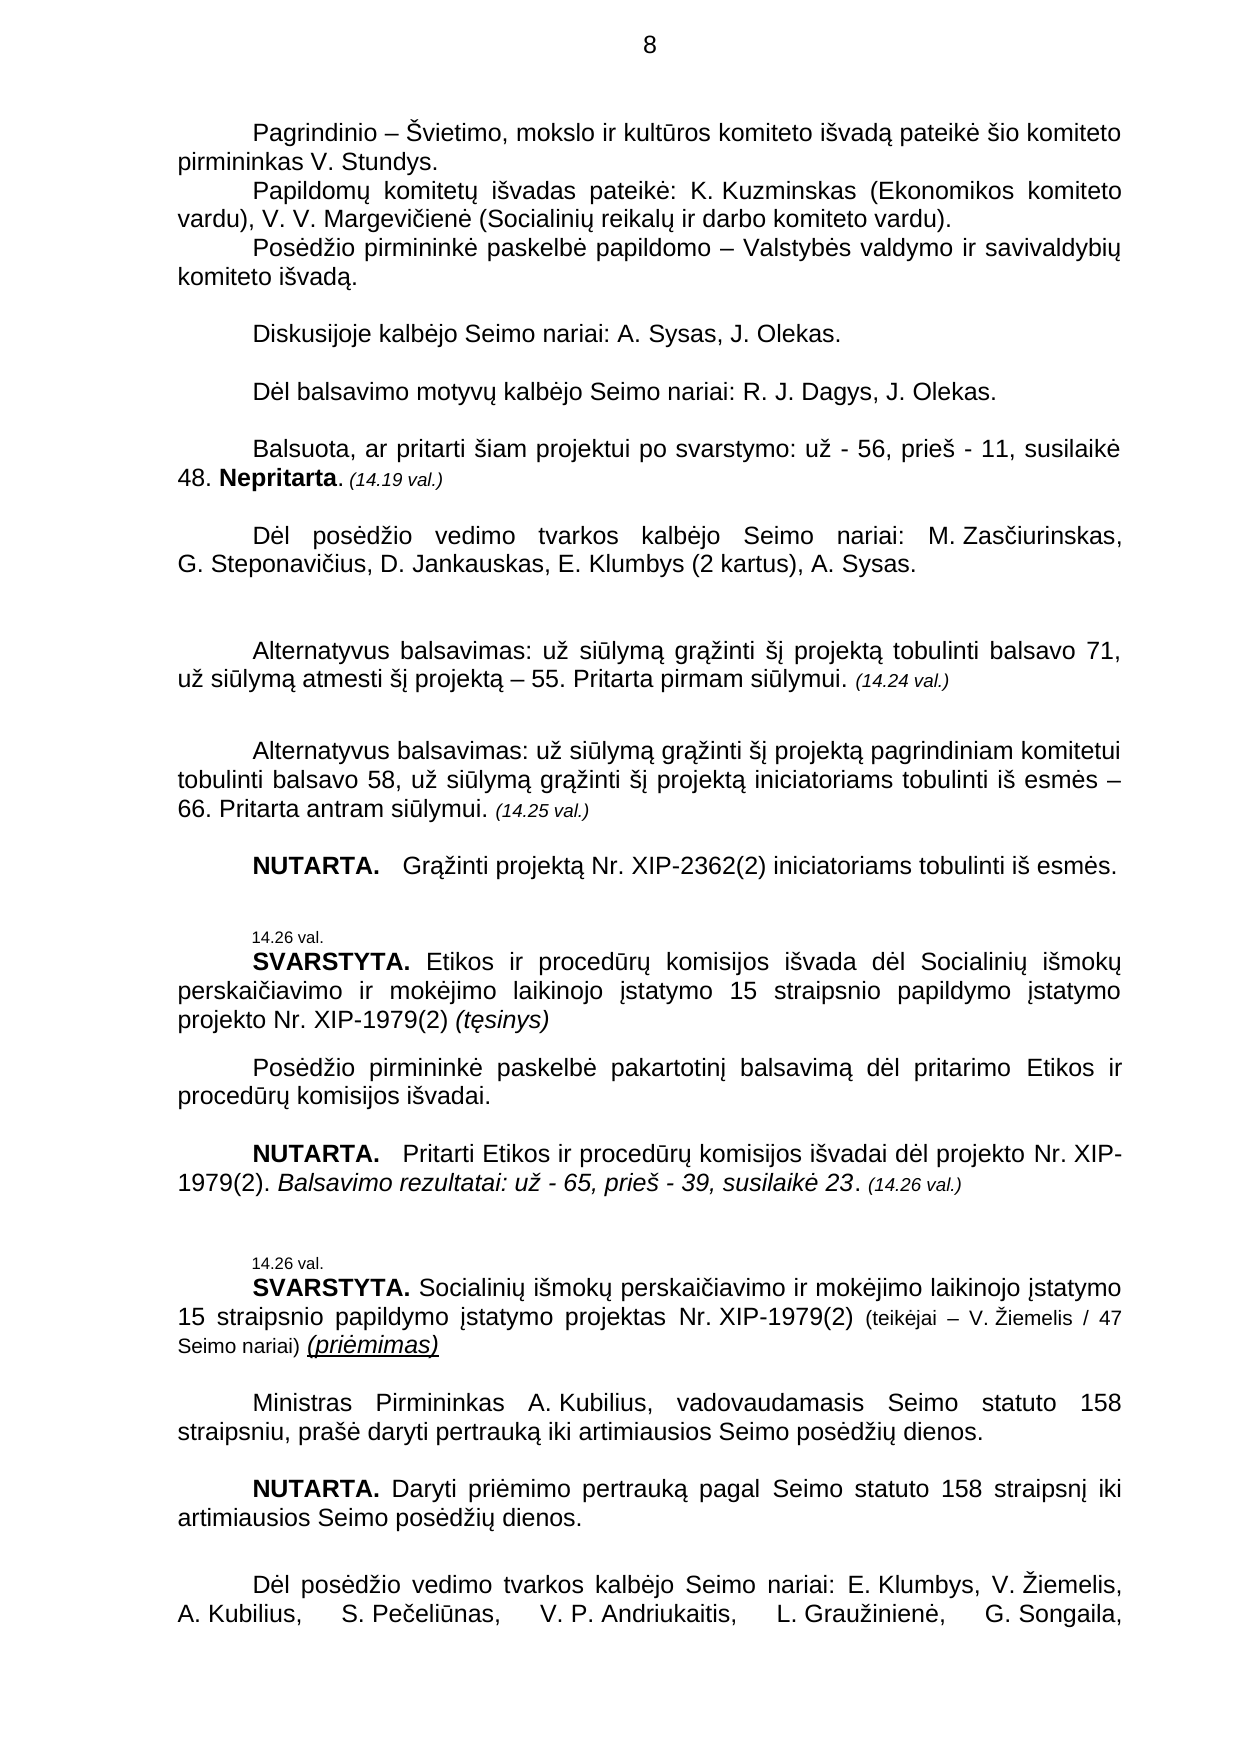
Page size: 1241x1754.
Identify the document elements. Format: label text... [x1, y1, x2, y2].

text Dėl posėdžio vedimo tvarkos kalbėjo Seimo nariai: E. Klumbys, V. Žiemelis, A. Kubilius, S. Pečeliūnas, V. P. Andriukaitis, L. Graužinienė, G. Songaila, [177, 1570, 1122, 1628]
text Ministras Pirmininkas A. Kubilius, vadovaudamasis Seimo statuto 158 straipsniu, prašė daryti pertrauką iki artimiausios Seimo posėdžių dienos. [177, 1388, 1122, 1445]
text Diskusijoje kalbėjo Seimo nariai: A. Sysas, J. Olekas. [177, 319, 1122, 348]
text Dėl posėdžio vedimo tvarkos kalbėjo Seimo nariai: M. Zasčiurinskas, G. Steponavičius, D. Jankauskas, E. Klumbys (2 kartus), A. Sysas. [177, 521, 1122, 578]
text Posėdžio pirmininkė paskelbė pakartotinį balsavimą dėl pritarimo Etikos ir procedūrų komisijos išvadai. [177, 1052, 1122, 1110]
text Alternatyvus balsavimas: už siūlymą grąžinti šį projektą pagrindiniam komitetui tobulinti balsavo 58, už siūlymą grąžinti šį projektą iniciatoriams tobulinti iš esmės – 66. Pritarta antram siūlymui. (14.25 val.) [177, 736, 1122, 822]
text NUTARTA. Daryti priėmimo pertrauką pagal Seimo statuto 158 straipsnį iki artimiausios Seimo posėdžių dienos. [177, 1474, 1122, 1532]
text SVARSTYTA. Etikos ir procedūrų komisijos išvada dėl Socialinių išmokų perskaičiavimo ir mokėjimo laikinojo įstatymo 15 straipsnio papildymo įstatymo projekto Nr. XIP-1979(2) (tęsinys) [177, 947, 1122, 1033]
text NUTARTA. Pritarti Etikos ir procedūrų komisijos išvadai dėl projekto Nr. XIP-1979(2). Balsavimo rezultatai: už - 65, prieš - 39, susilaikė 23. (14.26 val.) [177, 1139, 1122, 1196]
text 14.26 val. [177, 1254, 1122, 1273]
text 14.26 val. [177, 928, 1122, 947]
text Pagrindinio – Švietimo, mokslo ir kultūros komiteto išvadą pateikė šio komiteto pirmininkas V. Stundys. [177, 118, 1122, 176]
text SVARSTYTA. Socialinių išmokų perskaičiavimo ir mokėjimo laikinojo įstatymo 15 straipsnio papildymo įstatymo projektas Nr. XIP-1979(2) (teikėjai – V. Žiemelis / 47 Seimo nariai) (priėmimas) [177, 1273, 1122, 1359]
text Balsuota, ar pritarti šiam projektui po svarstymo: už - 56, prieš - 11, susilaikė 48. Nepritarta. (14.19 val.) [177, 434, 1122, 492]
text NUTARTA. Grąžinti projektą Nr. XIP-2362(2) iniciatoriams tobulinti iš esmės. [177, 851, 1122, 880]
text Papildomų komitetų išvadas pateikė: K. Kuzminskas (Ekonomikos komiteto vardu), V. V. Margevičienė (Socialinių reikalų ir darbo komiteto vardu). [177, 176, 1122, 233]
text Alternatyvus balsavimas: už siūlymą grąžinti šį projektą tobulinti balsavo 71, už siūlymą atmesti šį projektą – 55. Pritarta pirmam siūlymui. (14.24 val.) [177, 636, 1122, 693]
text Posėdžio pirmininkė paskelbė papildomo – Valstybės valdymo ir savivaldybių komiteto išvadą. [177, 233, 1122, 291]
text Dėl balsavimo motyvų kalbėjo Seimo nariai: R. J. Dagys, J. Olekas. [177, 377, 1122, 406]
